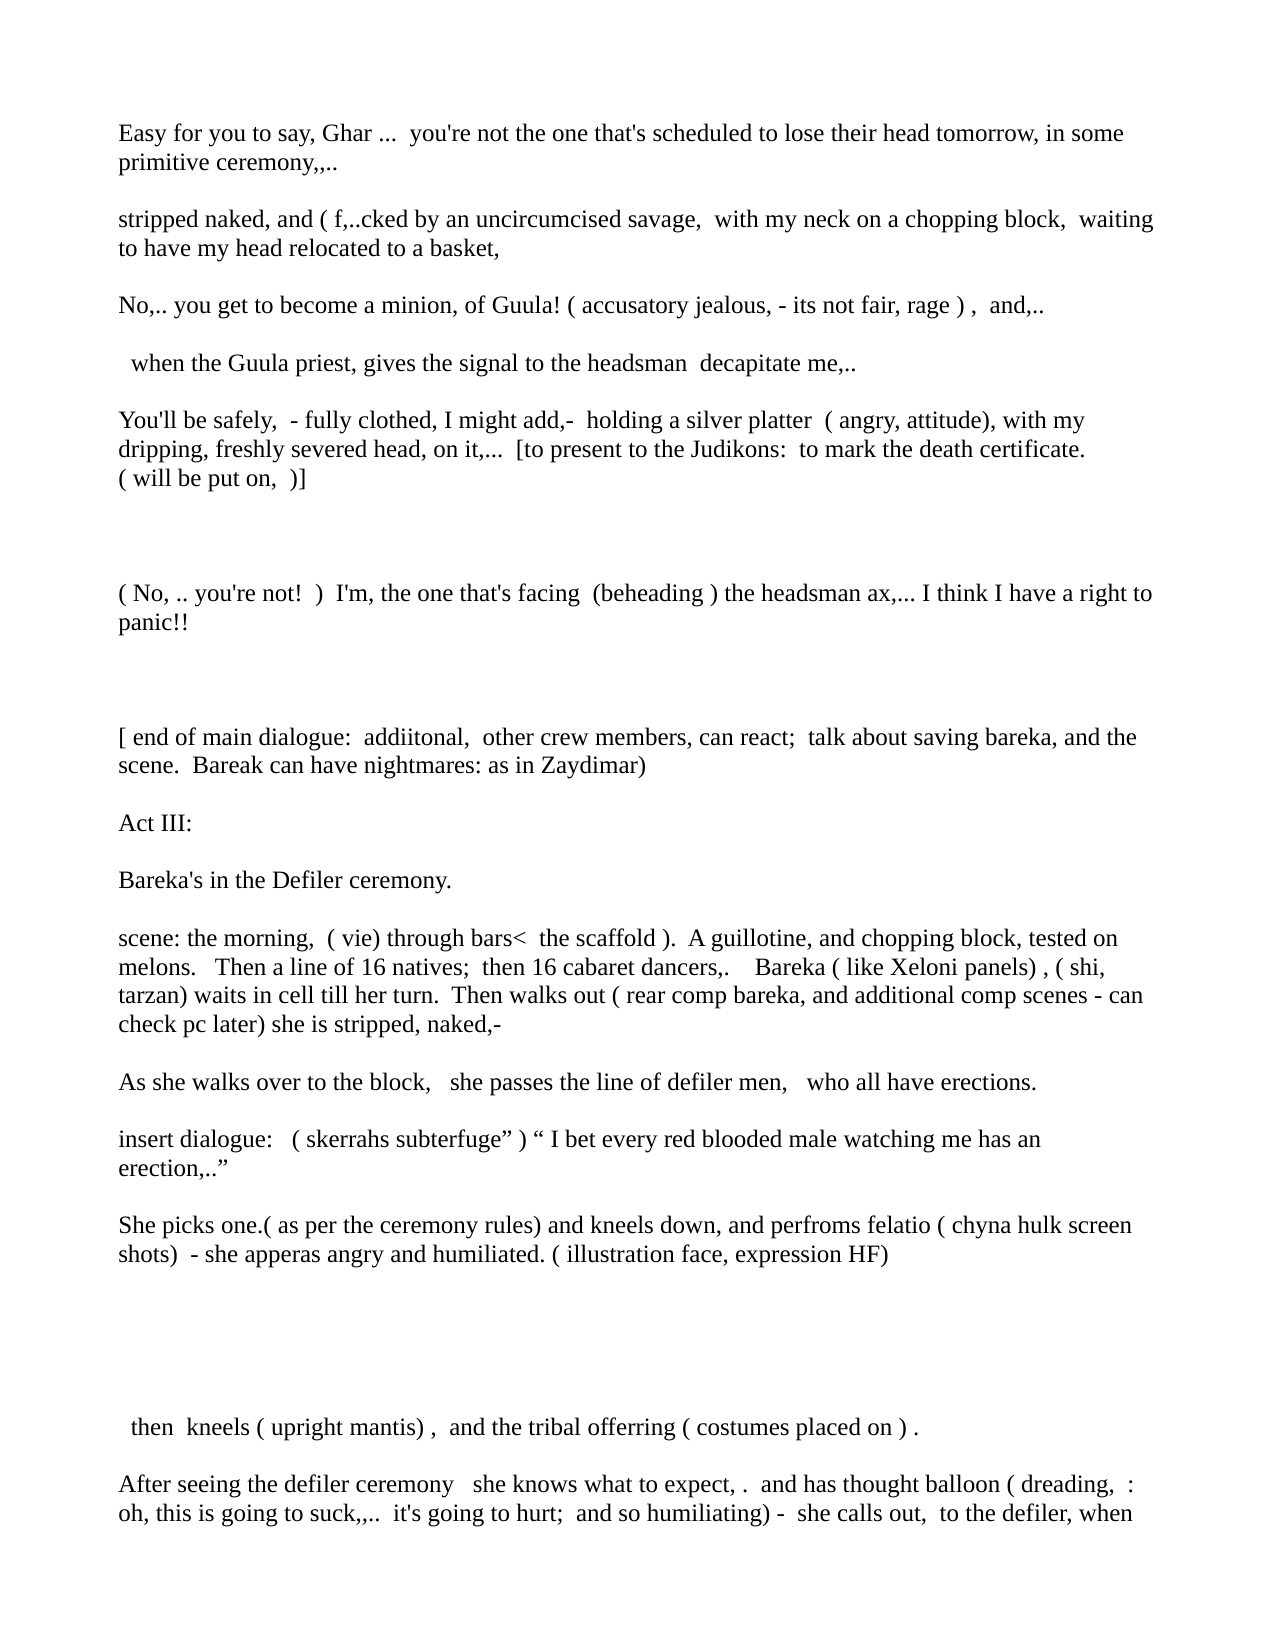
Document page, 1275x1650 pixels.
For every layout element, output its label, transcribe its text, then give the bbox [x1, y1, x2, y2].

text ( No, .. you're not! ) I'm, the one that's facing (beheading ) the headsman ax,... I think I have a right to panic!! [118, 578, 1157, 636]
text stripped naked, and ( f,..cked by an uncircumcised savage, with my neck on a chopping block, waiting to have my head relocated to a basket, [118, 204, 1157, 262]
text [ end of main dialogue: addiitonal, other crew members, can react; talk about saving bareka, and the scene. Bareak can have nightmares: as in Zaydimar) [118, 722, 1157, 779]
text As she walks over to the block, she passes the line of defiler men, who all have erections. [118, 1067, 1157, 1096]
text scene: the morning, ( vie) through bars< the scaffold ). A guillotine, and chopping block, tested on melons. Then a line of 16 natives; then 16 cabaret dancers,. Bareka ( like Xeloni panels) , ( shi, tarzan) waits in cell till her turn. Then walks out ( rear comp bareka, and additional comp scenes - can check pc later) she is stripped, naked,- [118, 923, 1157, 1038]
text Easy for you to say, Ghar ... you're not the one that's scheduled to lose their head tomorrow, in some primitive ceremony,,.. [118, 118, 1157, 176]
text insert dialogue: ( skerrahs subterfuge” ) “ I bet every red blooded male watching me has an erection,..” [118, 1124, 1157, 1182]
text then kneels ( upright mantis) , and the tribal offerring ( costumes placed on ) . [118, 1412, 1157, 1441]
text Act III: [118, 808, 1157, 837]
text when the Guula priest, gives the signal to the headsman decapitate me,.. [118, 348, 1157, 377]
text You'll be safely, - fully clothed, I might add,- holding a silver platter ( angry, attitude), with my dripping, freshly severed head, on it,... [to present to the Judikons: to mark the death certificate. ( will be put on, )] [118, 406, 1157, 492]
text After seeing the defiler ceremony she knows what to expect, . and has thought balloon ( dreading, : oh, this is going to suck,,.. it's going to hurt; and so humiliating) - she calls out, to the defiler, when [118, 1469, 1157, 1527]
text She picks one.( as per the ceremony rules) and kneels down, and perfroms felatio ( chyna hulk screen shots) - she apperas angry and humiliated. ( illustration face, expression HF) [118, 1211, 1157, 1268]
text Bareka's in the Defiler ceremony. [118, 866, 1157, 894]
text No,.. you get to become a minion, of Guula! ( accusatory jealous, - its not fair, rage ) , and,.. [118, 291, 1157, 319]
